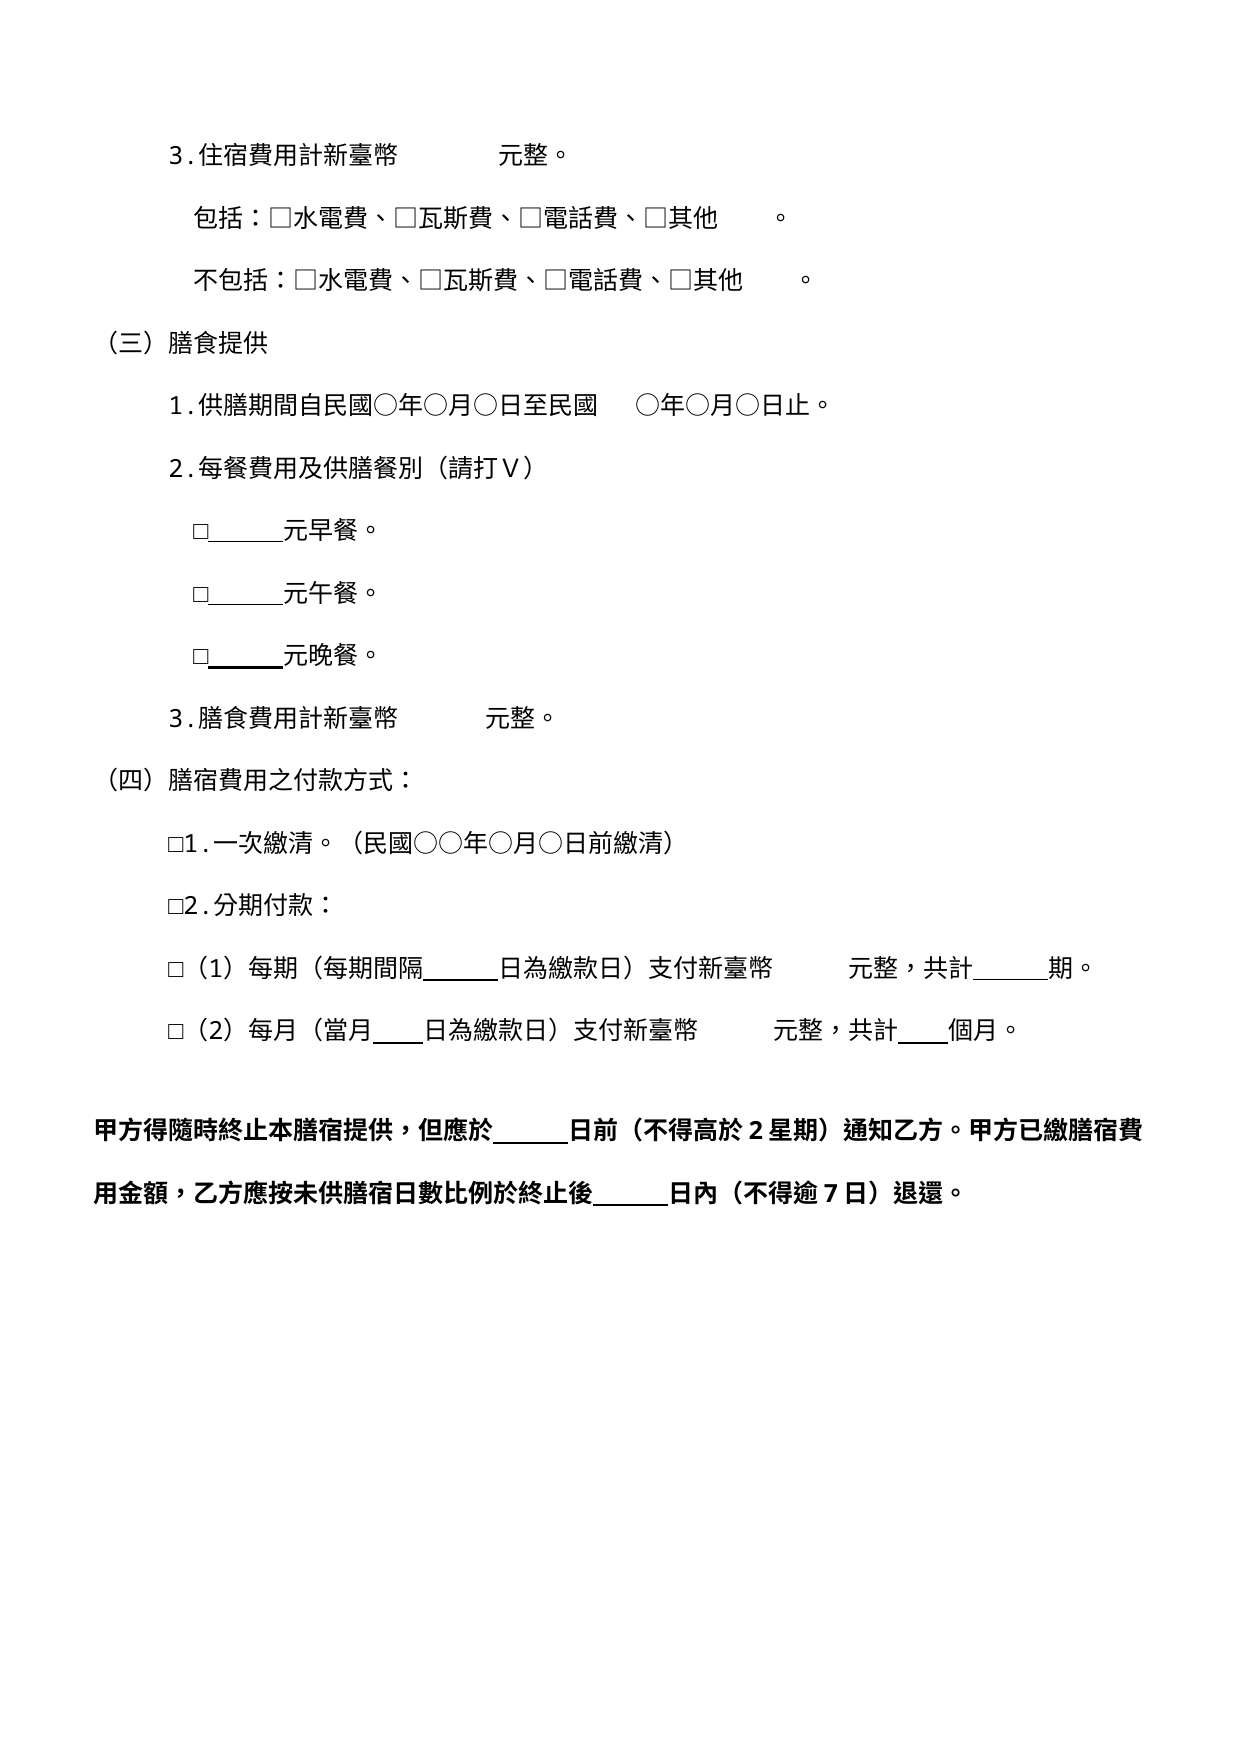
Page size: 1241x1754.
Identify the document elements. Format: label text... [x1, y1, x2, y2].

text □（2）每月（當月 日為繳款日）支付新臺幣 元整，共計 個月。 [168, 987, 1147, 1050]
text 包括：□水電費、□瓦斯費、□電話費、□其他 。 [193, 175, 1147, 237]
text □＿＿＿元午餐。 [193, 550, 1147, 612]
text （四）膳宿費用之付款方式： [93, 737, 1147, 800]
text □＿＿＿元晚餐。 [193, 612, 1147, 675]
text 3.住宿費用計新臺幣 元整。 [168, 112, 1147, 175]
text 1.供膳期間自民國○年○月○日至民國 ○年○月○日止。 [168, 362, 1147, 425]
text □1.一次繳清。（民國○○年○月○日前繳清） [168, 800, 1147, 862]
text □2.分期付款： [168, 862, 1147, 925]
text 甲方得隨時終止本膳宿提供，但應於 日前（不得高於2星期）通知乙方。甲方已繳膳宿費用金額，乙方應按未供膳宿日數比例於終止後 日內（不得逾7日）退還。 [93, 1087, 1147, 1212]
text 不包括：□水電費、□瓦斯費、□電話費、□其他 。 [193, 237, 1147, 300]
text □＿＿＿元早餐。 [193, 487, 1147, 550]
text 3.膳食費用計新臺幣 元整。 [168, 675, 1147, 737]
text 2.每餐費用及供膳餐別（請打Ｖ） [168, 425, 1147, 487]
text □（1）每期（每期間隔 日為繳款日）支付新臺幣 元整，共計＿＿＿期。 [168, 925, 1147, 987]
text （三）膳食提供 [93, 300, 1147, 362]
